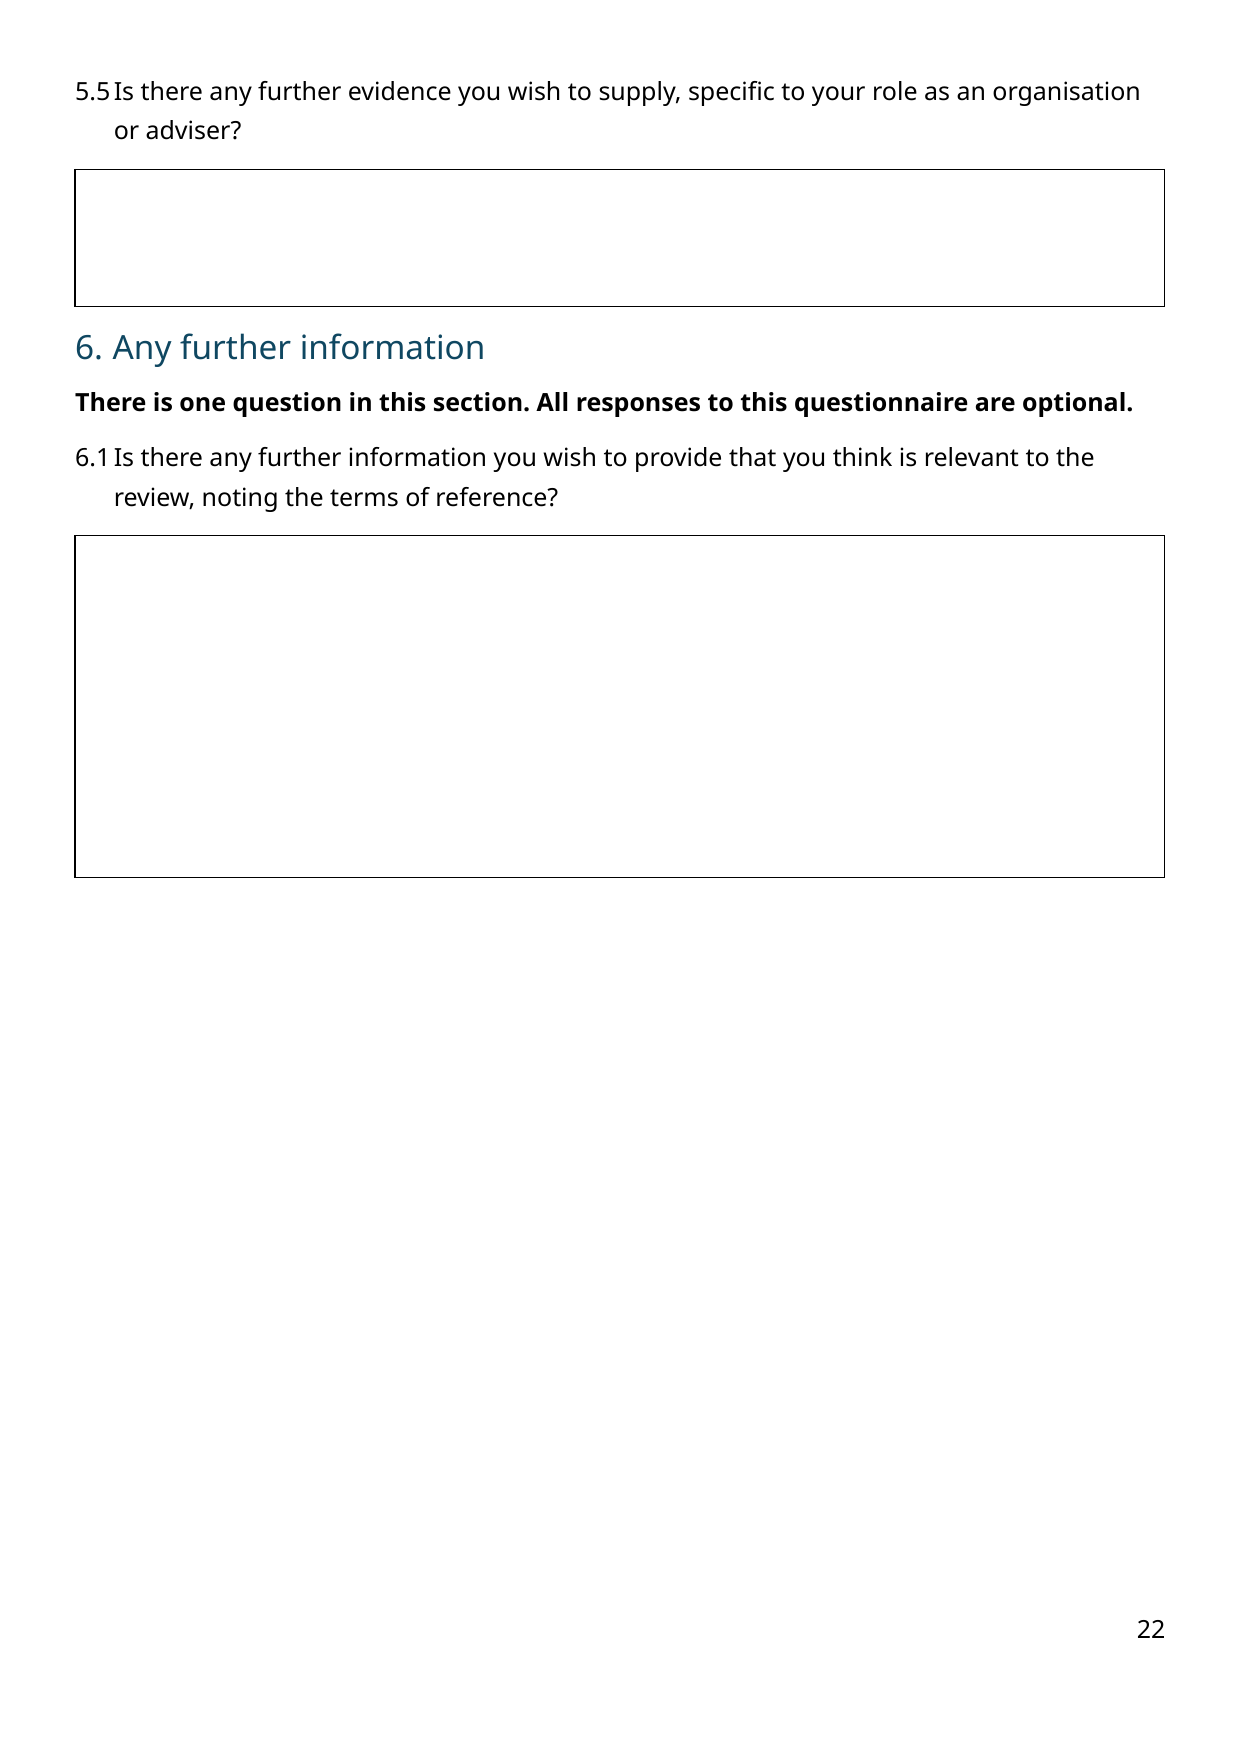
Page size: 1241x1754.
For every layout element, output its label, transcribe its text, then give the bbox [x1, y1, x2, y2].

table_header [76, 536, 1164, 877]
list Is there any further evidence you wish to supply, specific to your role as an organisation or adviser? [75, 74, 1165, 147]
list Is there any further information you wish to provide that you think is relevant to the review, noting the terms of reference? [75, 440, 1165, 513]
text There is one question in this section. All responses to this questionnaire are optional. [75, 384, 1165, 418]
table_header [76, 170, 1164, 306]
subtitle Any further information [75, 324, 1165, 369]
